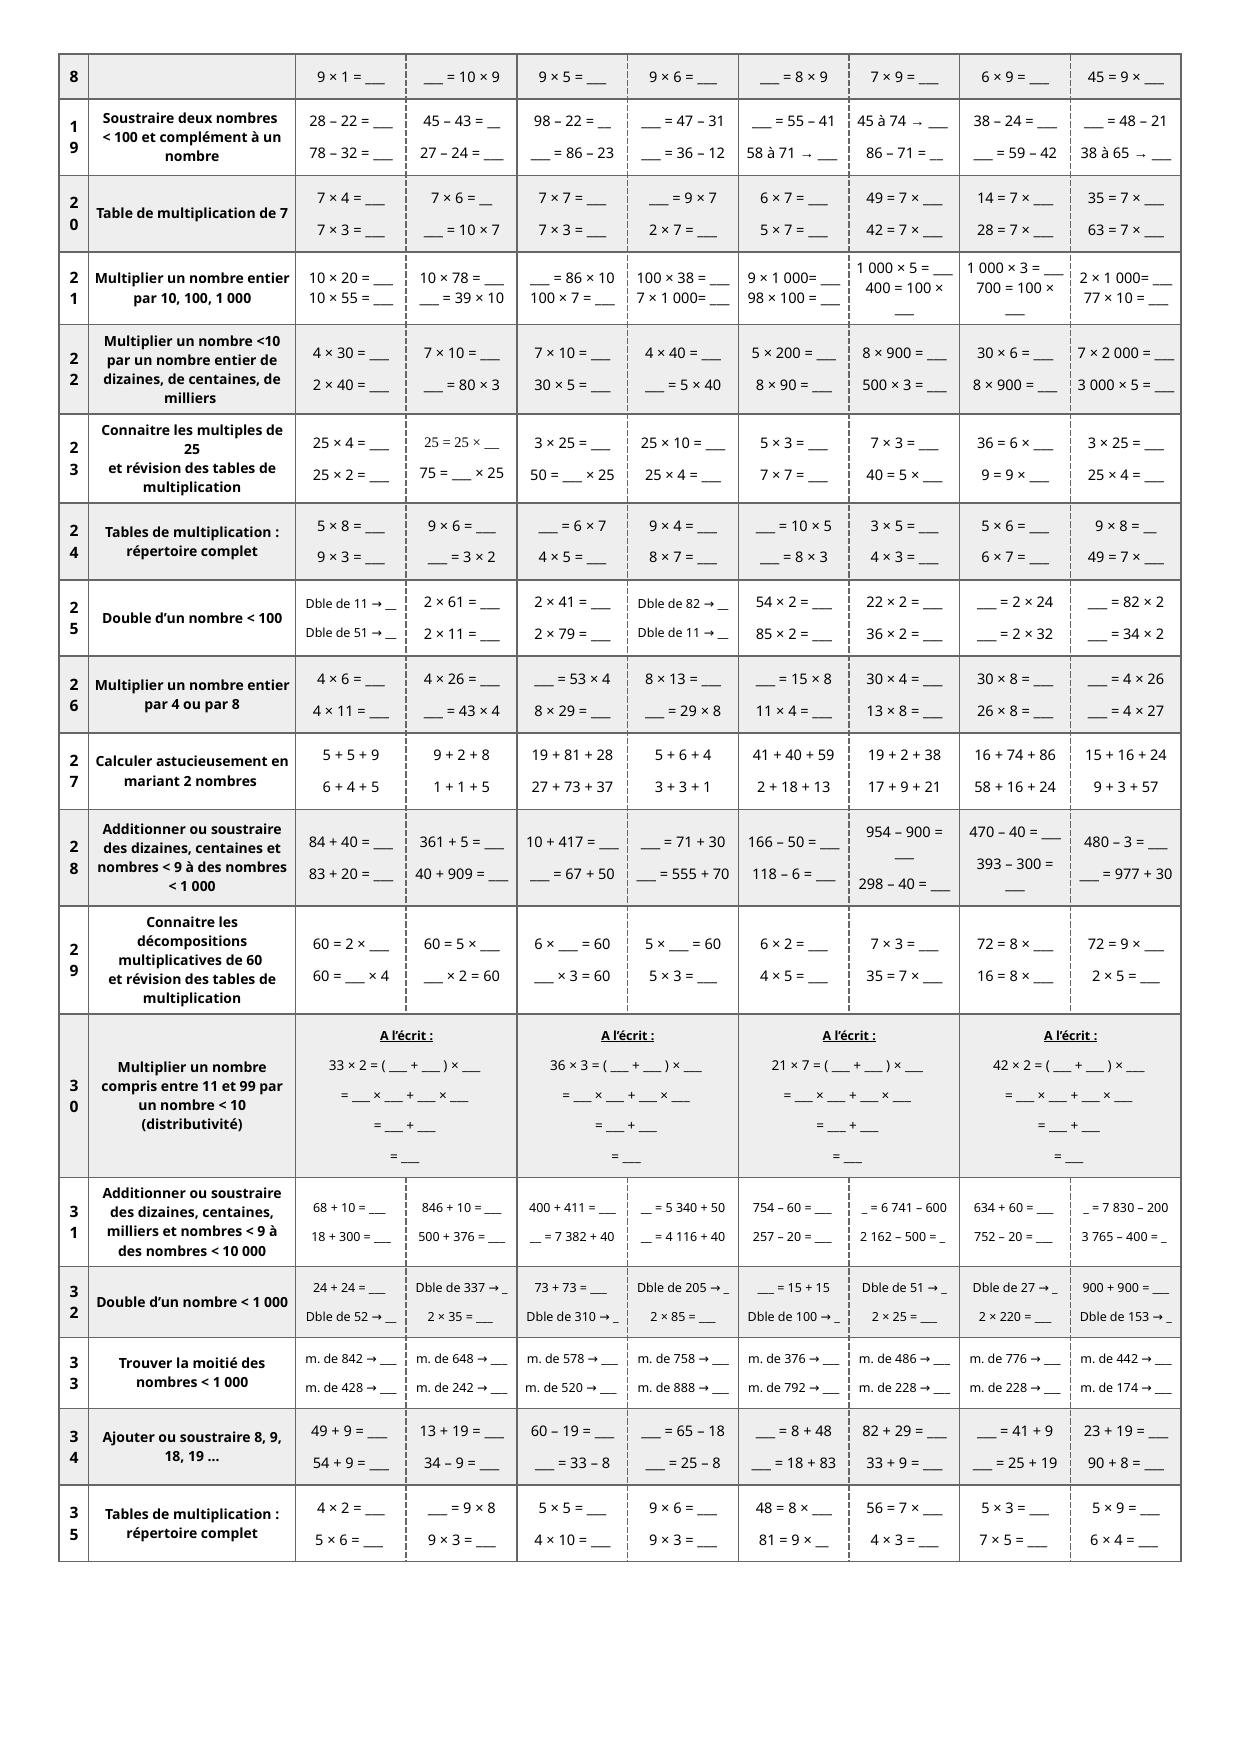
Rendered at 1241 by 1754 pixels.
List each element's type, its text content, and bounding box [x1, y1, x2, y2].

table_cell 68 + 10 = ___ 18 + 300 = ___ [296, 1178, 406, 1266]
table_cell m. de 648 → ___ m. de 242 → ___ [406, 1338, 516, 1408]
table_cell Multiplier un nombre compris entre 11 et 99 par un nombre < 10 (distributivité) [89, 1015, 295, 1177]
table_cell 23 [60, 415, 88, 502]
table_cell 1 000 × 5 = ___ 400 = 100 × ___ [849, 253, 959, 324]
table_cell 7 × 7 = ___ 7 × 3 = ___ [518, 176, 628, 251]
table_cell 10 + 417 = ___ ___ = 67 + 50 [518, 810, 628, 905]
table_cell 45 – 43 = __ 27 – 24 = ___ [406, 100, 516, 174]
table_cell ___ = 8 + 48 ___ = 18 + 83 [739, 1409, 849, 1484]
table_cell 72 = 8 × ___ 16 = 8 × ___ [960, 907, 1070, 1013]
table_cell 49 = 7 × ___ 42 = 7 × ___ [849, 176, 959, 251]
table_cell 900 + 900 = ___ Dble de 153 → _ [1070, 1267, 1180, 1337]
table_cell 9 × 8 = __ 49 = 7 × ___ [1070, 504, 1180, 579]
table_cell __ = 5 340 + 50 __ = 4 116 + 40 [628, 1178, 738, 1266]
table_cell 5 + 5 + 9 6 + 4 + 5 [296, 734, 406, 808]
table_cell ___ = 6 × 7 4 × 5 = ___ [518, 504, 628, 579]
table_cell 7 × 4 = ___ 7 × 3 = ___ [296, 176, 406, 251]
table_cell m. de 758 → ___ m. de 888 → ___ [628, 1338, 738, 1408]
table_cell Table de multiplication de 7 [89, 176, 295, 251]
table_cell 9 × 6 = ___ [628, 55, 738, 98]
table_cell 3 × 25 = ___ 25 × 4 = ___ [1070, 415, 1180, 502]
table_cell 5 × ___ = 60 5 × 3 = ___ [628, 907, 738, 1013]
table_cell 9 × 5 = ___ [518, 55, 628, 98]
table_cell 24 [60, 504, 88, 579]
table_cell 60 = 2 × ___ 60 = ___ × 4 [296, 907, 406, 1013]
table_cell Double d’un nombre < 100 [89, 581, 295, 655]
table_cell 361 + 5 = ___ 40 + 909 = ___ [406, 810, 516, 905]
table_cell 846 + 10 = ___ 500 + 376 = ___ [406, 1178, 516, 1266]
table_cell 10 × 20 = ___ 10 × 55 = ___ [296, 253, 406, 324]
table_cell 7 × 3 = ___ 35 = 7 × ___ [849, 907, 959, 1013]
table_cell Tables de multiplication : répertoire complet [89, 504, 295, 579]
table_cell Dble de 27 → _ 2 × 220 = ___ [960, 1267, 1070, 1337]
table_cell Multiplier un nombre entier par 10, 100, 1 000 [89, 253, 295, 324]
table_cell 6 × 2 = ___ 4 × 5 = ___ [739, 907, 849, 1013]
table_cell A l’écrit : 33 × 2 = ( ___ + ___ ) × ___ = ___ × ___ + ___ × ___ = ___ + ___ = ___ [296, 1015, 516, 1177]
table_cell ___ = 53 × 4 8 × 29 = ___ [518, 657, 628, 732]
table_cell Multiplier un nombre <10 par un nombre entier de dizaines, de centaines, de milliers [89, 325, 295, 413]
table_cell 49 + 9 = ___ 54 + 9 = ___ [296, 1409, 406, 1484]
table_cell 20 [60, 176, 88, 251]
table_cell 32 [60, 1267, 88, 1337]
table_cell 25 [60, 581, 88, 655]
table_cell A l’écrit : 42 × 2 = ( ___ + ___ ) × ___ = ___ × ___ + ___ × ___ = ___ + ___ = ___ [960, 1015, 1180, 1177]
table_cell 5 × 9 = ___ 6 × 4 = ___ [1070, 1486, 1180, 1561]
table_cell Dble de 82 → __ Dble de 11 → __ [628, 581, 738, 655]
table_cell 48 = 8 × ___ 81 = 9 × __ [739, 1486, 849, 1561]
table_cell 60 – 19 = ___ ___ = 33 – 8 [518, 1409, 628, 1484]
table_cell ___ = 8 × 9 [739, 55, 849, 98]
table_cell 45 = 9 × ___ [1070, 55, 1180, 98]
table_cell 7 × 2 000 = ___ 3 000 × 5 = ___ [1070, 325, 1180, 413]
table_cell Additionner ou soustraire des dizaines, centaines et nombres < 9 à des nombres < 1 000 [89, 810, 295, 905]
table_cell Connaitre les multiples de 25 et révision des tables de multiplication [89, 415, 295, 502]
table_cell 400 + 411 = ___ __ = 7 382 + 40 [518, 1178, 628, 1266]
table_cell 25 × 4 = ___ 25 × 2 = ___ [296, 415, 406, 502]
table_cell 9 × 1 000= ___ 98 × 100 = ___ [739, 253, 849, 324]
table_cell 5 × 6 = ___ 6 × 7 = ___ [960, 504, 1070, 579]
table_cell 1 000 × 3 = ___ 700 = 100 × ___ [960, 253, 1070, 324]
table_cell 3 × 25 = ___ 50 = ___ × 25 [518, 415, 628, 502]
table_cell m. de 376 → ___ m. de 792 → ___ [739, 1338, 849, 1408]
table_cell 100 × 38 = ___ 7 × 1 000= ___ [628, 253, 738, 324]
table_cell ___ = 41 + 9 ___ = 25 + 19 [960, 1409, 1070, 1484]
table_cell 9 × 6 = ___ 9 × 3 = ___ [628, 1486, 738, 1561]
table_cell ___ = 48 – 21 38 à 65 → ___ [1070, 100, 1180, 174]
table_cell ___ = 10 × 5 ___ = 8 × 3 [739, 504, 849, 579]
table_cell 4 × 6 = ___ 4 × 11 = ___ [296, 657, 406, 732]
table_cell Tables de multiplication : répertoire complet [89, 1486, 295, 1561]
table_cell Soustraire deux nombres < 100 et complément à un nombre [89, 100, 295, 174]
table_cell 22 [60, 325, 88, 413]
table_cell ___ = 15 × 8 11 × 4 = ___ [739, 657, 849, 732]
table_cell 5 × 3 = ___ 7 × 5 = ___ [960, 1486, 1070, 1561]
table_cell 25 = 25 × __ 75 = ___ × 25 [406, 415, 516, 502]
table_cell 7 × 10 = ___ ___ = 80 × 3 [406, 325, 516, 413]
table_cell 19 [60, 100, 88, 174]
table_cell Trouver la moitié des nombres < 1 000 [89, 1338, 295, 1408]
table_cell 73 + 73 = ___ Dble de 310 → _ [518, 1267, 628, 1337]
table_cell Dble de 205 → _ 2 × 85 = ___ [628, 1267, 738, 1337]
table_cell ___ = 15 + 15 Dble de 100 → _ [739, 1267, 849, 1337]
table_cell Additionner ou soustraire des dizaines, centaines, milliers et nombres < 9 à des nombres < 10 000 [89, 1178, 295, 1266]
table_cell Calculer astucieusement en mariant 2 nombres [89, 734, 295, 808]
table_cell 98 – 22 = __ ___ = 86 – 23 [518, 100, 628, 174]
table_cell 35 = 7 × ___ 63 = 7 × ___ [1070, 176, 1180, 251]
table_cell ___ = 10 × 9 [406, 55, 516, 98]
table_cell 470 – 40 = ___ 393 – 300 = ___ [960, 810, 1070, 905]
table_cell 8 [60, 55, 88, 98]
table_cell Connaitre les décompositions multiplicatives de 60 et révision des tables de multiplication [89, 907, 295, 1013]
table_cell 27 [60, 734, 88, 808]
table_cell 56 = 7 × ___ 4 × 3 = ___ [849, 1486, 959, 1561]
table_cell 29 [60, 907, 88, 1013]
table_cell 30 × 4 = ___ 13 × 8 = ___ [849, 657, 959, 732]
table_cell m. de 842 → ___ m. de 428 → ___ [296, 1338, 406, 1408]
table_cell 8 × 900 = ___ 500 × 3 = ___ [849, 325, 959, 413]
table_cell 23 + 19 = ___ 90 + 8 = ___ [1070, 1409, 1180, 1484]
table_cell 41 + 40 + 59 2 + 18 + 13 [739, 734, 849, 808]
table_cell 13 + 19 = ___ 34 – 9 = ___ [406, 1409, 516, 1484]
table_cell 2 × 41 = ___ 2 × 79 = ___ [518, 581, 628, 655]
table_cell 16 + 74 + 86 58 + 16 + 24 [960, 734, 1070, 808]
table_cell Ajouter ou soustraire 8, 9, 18, 19 … [89, 1409, 295, 1484]
table_cell ___ = 4 × 26 ___ = 4 × 27 [1070, 657, 1180, 732]
table_cell 6 × ___ = 60 ___ × 3 = 60 [518, 907, 628, 1013]
table_cell 31 [60, 1178, 88, 1266]
table_cell A l’écrit : 21 × 7 = ( ___ + ___ ) × ___ = ___ × ___ + ___ × ___ = ___ + ___ = ___ [739, 1015, 959, 1177]
table_cell ___ = 65 – 18 ___ = 25 – 8 [628, 1409, 738, 1484]
table_cell 8 × 13 = ___ ___ = 29 × 8 [628, 657, 738, 732]
table_cell 4 × 2 = ___ 5 × 6 = ___ [296, 1486, 406, 1561]
table_cell 19 + 2 + 38 17 + 9 + 21 [849, 734, 959, 808]
table_cell ___ = 9 × 7 2 × 7 = ___ [628, 176, 738, 251]
table_cell 5 × 3 = ___ 7 × 7 = ___ [739, 415, 849, 502]
table_cell ___ = 55 – 41 58 à 71 → ___ [739, 100, 849, 174]
table_cell ___ = 9 × 8 9 × 3 = ___ [406, 1486, 516, 1561]
table_cell 15 + 16 + 24 9 + 3 + 57 [1070, 734, 1180, 808]
table_cell 7 × 3 = ___ 40 = 5 × ___ [849, 415, 959, 502]
table_cell 10 × 78 = ___ ___ = 39 × 10 [406, 253, 516, 324]
table_cell 22 × 2 = ___ 36 × 2 = ___ [849, 581, 959, 655]
table_cell 24 + 24 = ___ Dble de 52 → __ [296, 1267, 406, 1337]
table_cell 34 [60, 1409, 88, 1484]
table_cell 2 × 1 000= ___ 77 × 10 = ___ [1070, 253, 1180, 324]
table_cell 9 × 4 = ___ 8 × 7 = ___ [628, 504, 738, 579]
table_cell 5 × 8 = ___ 9 × 3 = ___ [296, 504, 406, 579]
table_cell 25 × 10 = ___ 25 × 4 = ___ [628, 415, 738, 502]
table_cell ___ = 86 × 10 100 × 7 = ___ [518, 253, 628, 324]
table_cell m. de 578 → ___ m. de 520 → ___ [518, 1338, 628, 1408]
table_cell 19 + 81 + 28 27 + 73 + 37 [518, 734, 628, 808]
table_cell m. de 486 → ___ m. de 228 → ___ [849, 1338, 959, 1408]
table_cell 9 × 6 = ___ ___ = 3 × 2 [406, 504, 516, 579]
table_cell 38 – 24 = ___ ___ = 59 – 42 [960, 100, 1070, 174]
table_cell 5 × 5 = ___ 4 × 10 = ___ [518, 1486, 628, 1561]
table_cell ___ = 71 + 30 ___ = 555 + 70 [628, 810, 738, 905]
table_cell 21 [60, 253, 88, 324]
table_cell 5 + 6 + 4 3 + 3 + 1 [628, 734, 738, 808]
table_cell 33 [60, 1338, 88, 1408]
table_cell 30 [60, 1015, 88, 1177]
table_cell 6 × 7 = ___ 5 × 7 = ___ [739, 176, 849, 251]
table_cell 26 [60, 657, 88, 732]
table_cell 4 × 26 = ___ ___ = 43 × 4 [406, 657, 516, 732]
table_cell Dble de 11 → __ Dble de 51 → __ [296, 581, 406, 655]
table_cell 2 × 61 = ___ 2 × 11 = ___ [406, 581, 516, 655]
table_cell 60 = 5 × ___ ___ × 2 = 60 [406, 907, 516, 1013]
table_cell A l’écrit : 36 × 3 = ( ___ + ___ ) × ___ = ___ × ___ + ___ × ___ = ___ + ___ = ___ [518, 1015, 738, 1177]
table_cell 30 × 8 = ___ 26 × 8 = ___ [960, 657, 1070, 732]
table_cell Dble de 337 → _ 2 × 35 = ___ [406, 1267, 516, 1337]
table_cell 7 × 6 = __ ___ = 10 × 7 [406, 176, 516, 251]
table_cell 9 × 1 = ___ [296, 55, 406, 98]
table_cell 82 + 29 = ___ 33 + 9 = ___ [849, 1409, 959, 1484]
table_cell 4 × 30 = ___ 2 × 40 = ___ [296, 325, 406, 413]
table_cell m. de 442 → ___ m. de 174 → ___ [1070, 1338, 1180, 1408]
table_cell 754 – 60 = ___ 257 – 20 = ___ [739, 1178, 849, 1266]
table_cell 9 + 2 + 8 1 + 1 + 5 [406, 734, 516, 808]
table_cell 84 + 40 = ___ 83 + 20 = ___ [296, 810, 406, 905]
table_cell 7 × 9 = ___ [849, 55, 959, 98]
table_cell _ = 6 741 – 600 2 162 – 500 = _ [849, 1178, 959, 1266]
table_cell 30 × 6 = ___ 8 × 900 = ___ [960, 325, 1070, 413]
table_cell ___ = 82 × 2 ___ = 34 × 2 [1070, 581, 1180, 655]
table_cell 54 × 2 = ___ 85 × 2 = ___ [739, 581, 849, 655]
table_cell 28 – 22 = ___ 78 – 32 = ___ [296, 100, 406, 174]
table_cell ___ = 47 – 31 ___ = 36 – 12 [628, 100, 738, 174]
table_cell _ = 7 830 – 200 3 765 – 400 = _ [1070, 1178, 1180, 1266]
table_cell 72 = 9 × ___ 2 × 5 = ___ [1070, 907, 1180, 1013]
table_cell Multiplier un nombre entier par 4 ou par 8 [89, 657, 295, 732]
table_cell 166 – 50 = ___ 118 – 6 = ___ [739, 810, 849, 905]
table_cell 14 = 7 × ___ 28 = 7 × ___ [960, 176, 1070, 251]
table_cell 480 – 3 = ___ ___ = 977 + 30 [1070, 810, 1180, 905]
table_cell Dble de 51 → _ 2 × 25 = ___ [849, 1267, 959, 1337]
table_cell 954 – 900 = ___ 298 – 40 = ___ [849, 810, 959, 905]
table_cell 36 = 6 × ___ 9 = 9 × ___ [960, 415, 1070, 502]
table_cell 4 × 40 = ___ ___ = 5 × 40 [628, 325, 738, 413]
table_cell 3 × 5 = ___ 4 × 3 = ___ [849, 504, 959, 579]
table_cell m. de 776 → ___ m. de 228 → ___ [960, 1338, 1070, 1408]
table_cell ___ = 2 × 24 ___ = 2 × 32 [960, 581, 1070, 655]
table_cell 634 + 60 = ___ 752 – 20 = ___ [960, 1178, 1070, 1266]
table_cell Double d’un nombre < 1 000 [89, 1267, 295, 1337]
table_cell [89, 55, 295, 98]
table_cell 45 à 74 → ___ 86 – 71 = __ [849, 100, 959, 174]
table_cell 6 × 9 = ___ [960, 55, 1070, 98]
table_cell 5 × 200 = ___ 8 × 90 = ___ [739, 325, 849, 413]
table_cell 28 [60, 810, 88, 905]
table_cell 35 [60, 1486, 88, 1561]
table_cell 7 × 10 = ___ 30 × 5 = ___ [518, 325, 628, 413]
